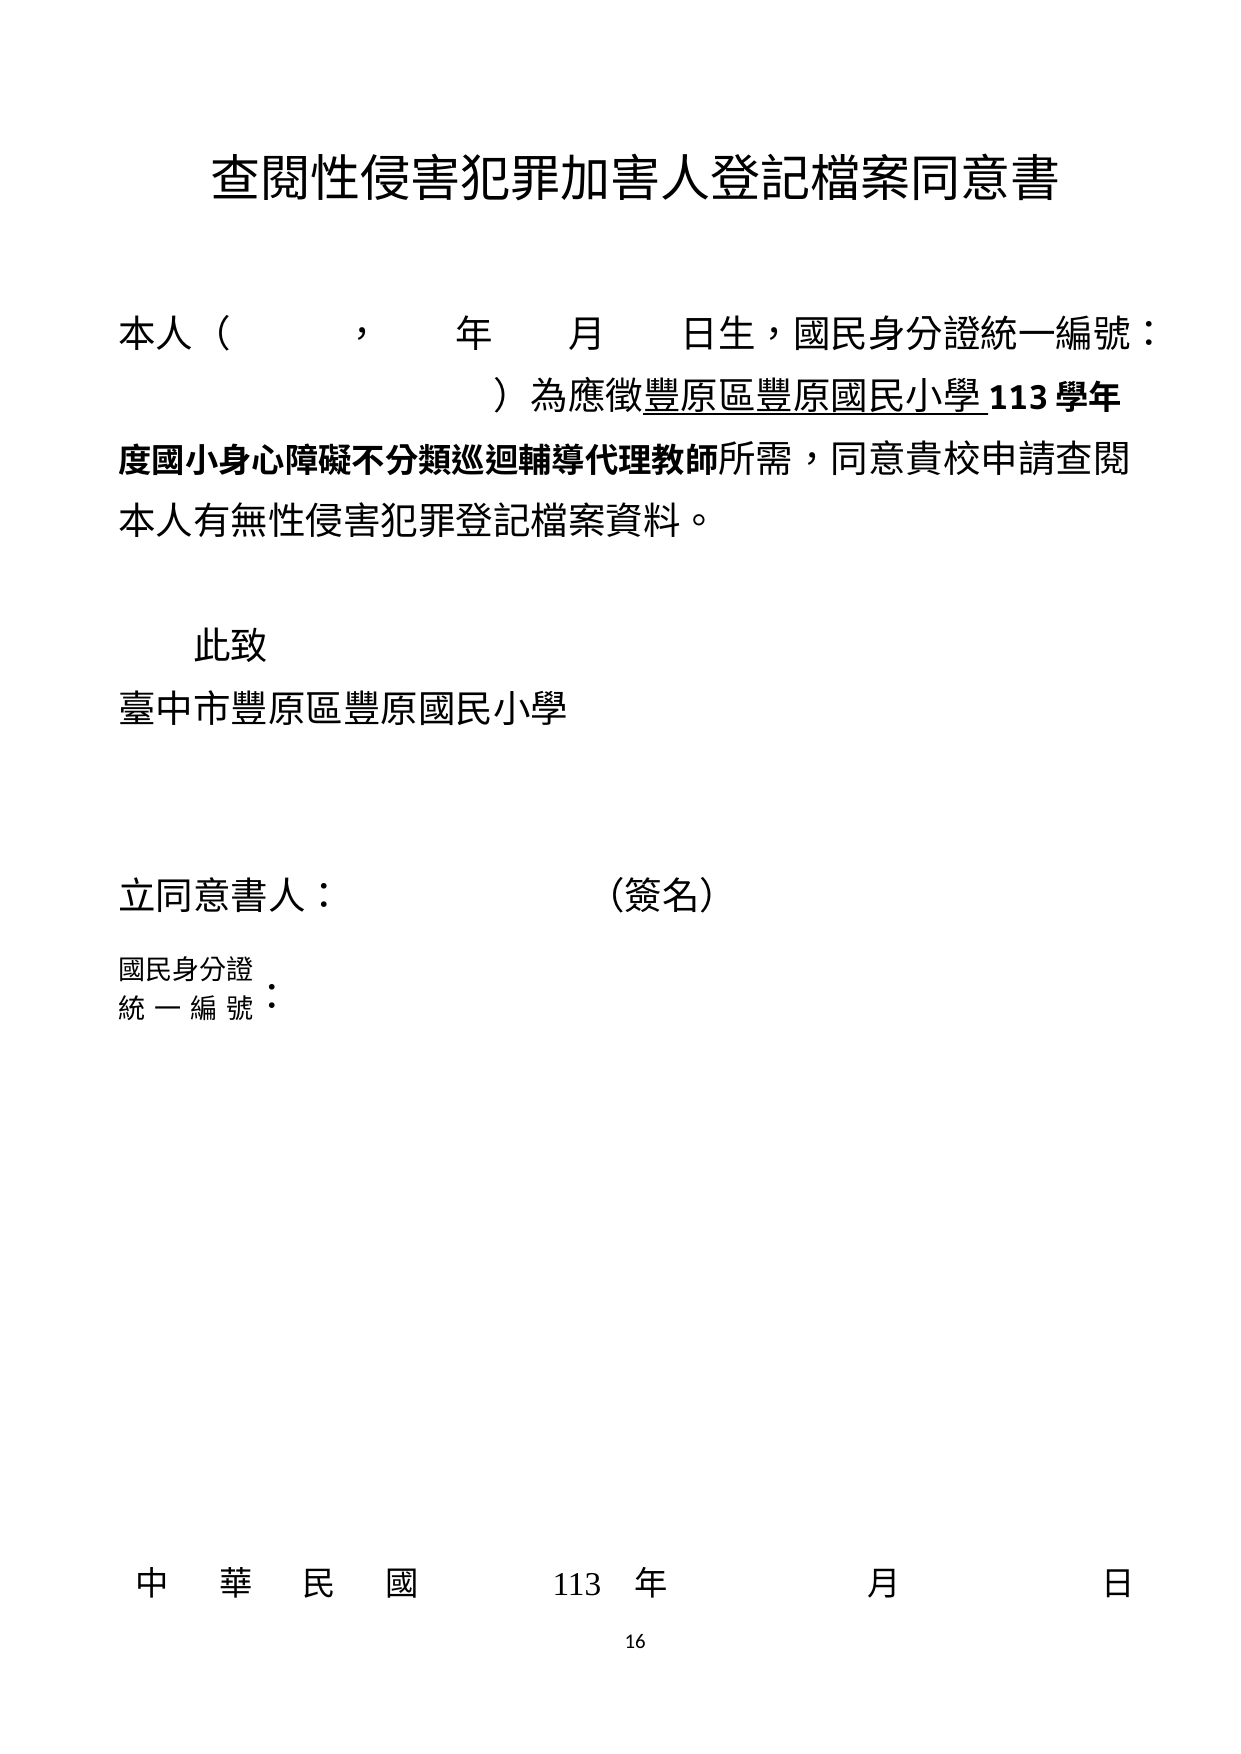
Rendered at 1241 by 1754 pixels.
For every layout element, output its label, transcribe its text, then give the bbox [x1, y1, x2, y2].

text 查閱性侵害犯罪加害人登記檔案同意書 [118, 102, 1152, 227]
text 立同意書人： （簽名） [118, 852, 1152, 914]
text 中 華 民 國 113 年 月 日 [118, 1539, 1152, 1602]
text 此致 [118, 602, 1152, 664]
text 國民身分證統一編號： [118, 914, 1152, 1039]
text 臺中市豐原區豐原國民小學 [118, 664, 1152, 727]
text 本人（ＯＯＯ，ＯＯ年ＯＯ月ＯＯ日生，國民身分證統一編號：ＯＯＯＯＯＯＯＯＯＯ）為應徵豐原區豐原國民小學113學年度國小身心障礙不分類巡迴輔導代理教師所需，同意貴校申請查閱本人有無性侵害犯罪登記檔案資料。 [118, 289, 1152, 539]
